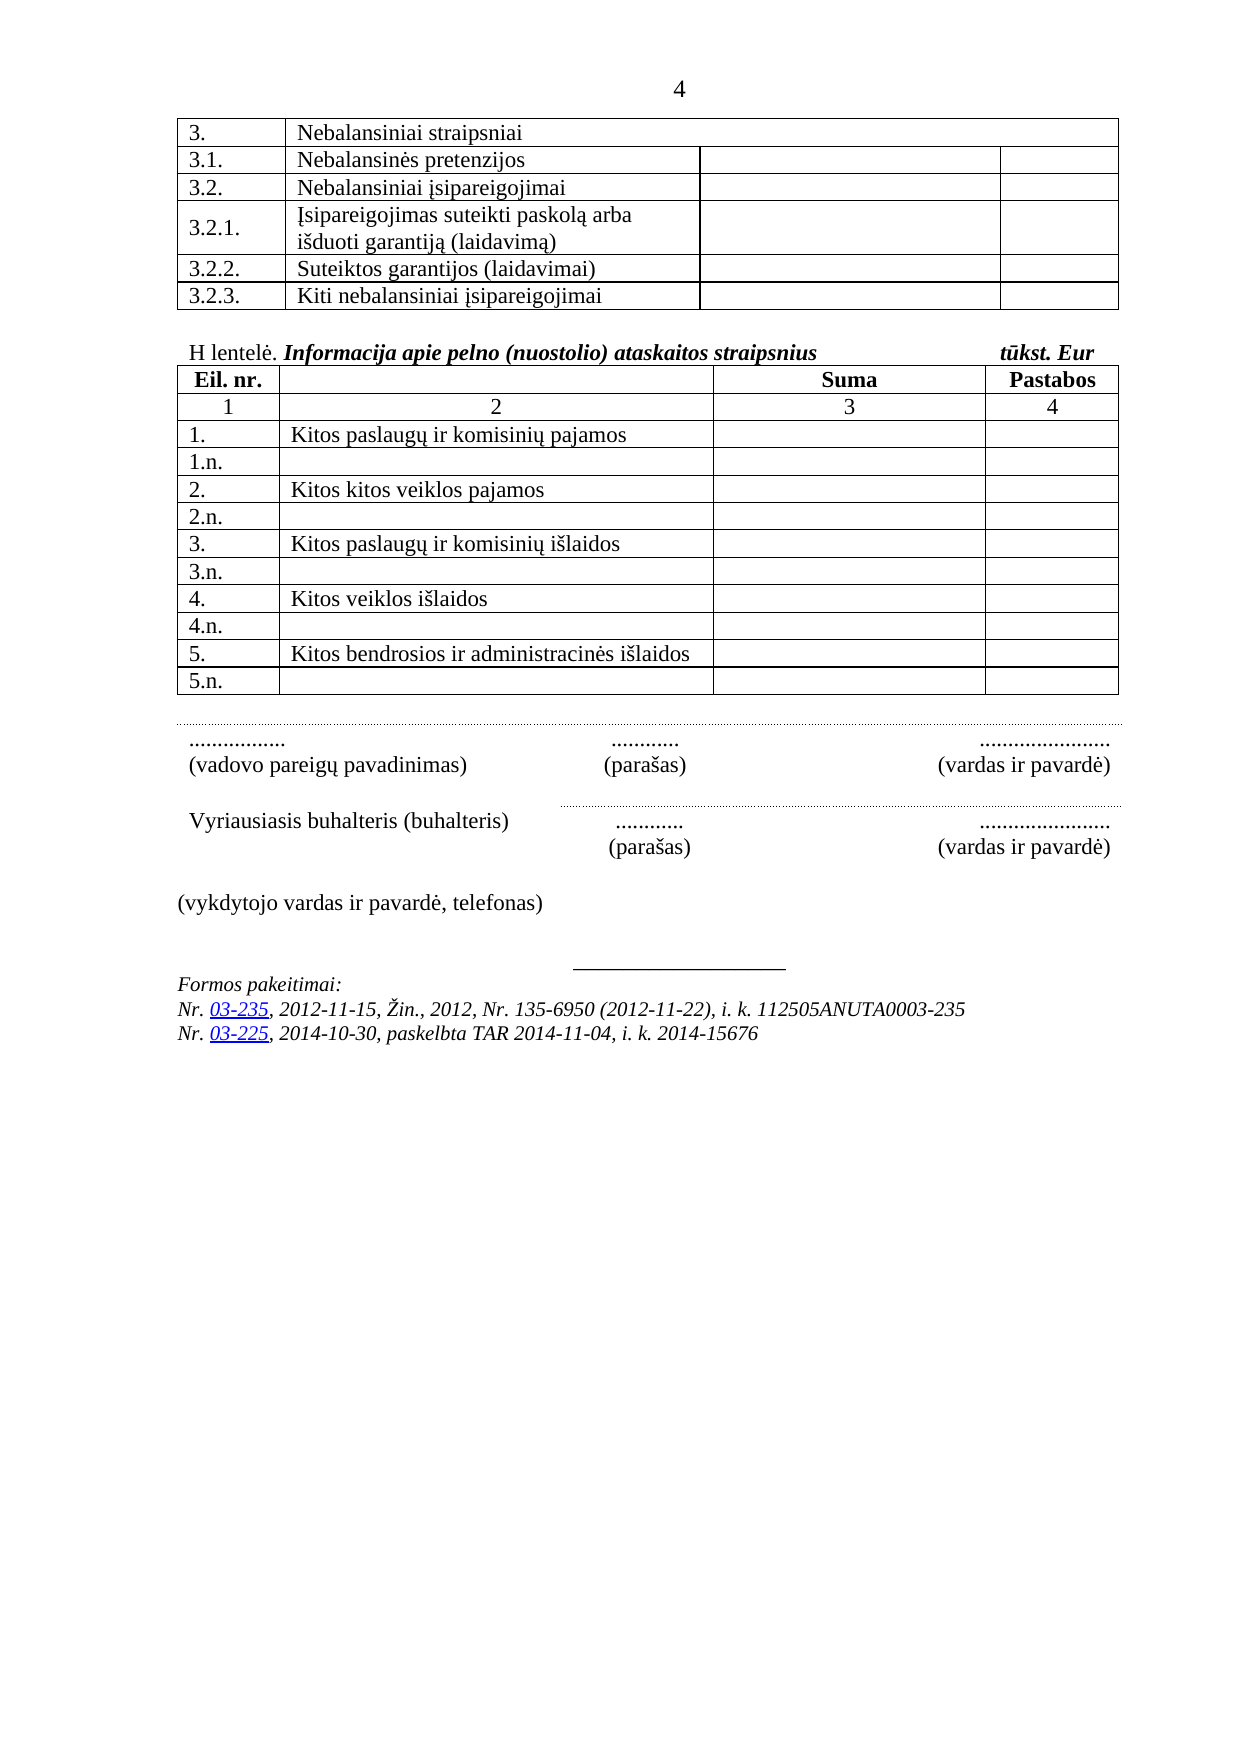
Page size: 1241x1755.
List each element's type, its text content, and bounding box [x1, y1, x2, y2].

table_cell 3.2.3. [178, 283, 285, 309]
text _________________ [177, 944, 1181, 972]
table_cell [701, 283, 1000, 309]
table_cell Nebalansinės pretenzijos [286, 147, 699, 173]
table_cell [714, 668, 985, 694]
table_cell [986, 421, 1118, 447]
table_cell 1.n. [178, 448, 279, 474]
table_cell [1001, 255, 1118, 281]
table_header tūkst. Eur [986, 339, 1119, 365]
table_header ................. (vadovo pareigų pavadinimas) [177, 724, 552, 777]
table_cell Kitos paslaugų ir komisinių pajamos [280, 421, 713, 447]
table_cell 5. [178, 640, 279, 666]
table_cell 3.n. [178, 558, 279, 584]
table_cell [280, 613, 713, 639]
table_cell [714, 421, 985, 447]
table_cell [280, 366, 713, 392]
table_cell [1001, 174, 1118, 200]
table_cell 3. [178, 530, 279, 557]
table_cell [701, 201, 1000, 254]
table_cell [280, 558, 713, 584]
table_cell Eil. nr. [178, 366, 279, 392]
table_cell Kitos veiklos išlaidos [280, 585, 713, 612]
table_cell 4. [178, 585, 279, 612]
text Nr. 03-235, 2012-11-15, Žin., 2012, Nr. 135-6950 (2012-11-22), i. k. 112505ANUTA0003-235 [177, 996, 1181, 1021]
table_cell [1001, 201, 1118, 254]
table_cell 1. [178, 421, 279, 447]
table_cell Kiti nebalansiniai įsipareigojimai [286, 283, 699, 309]
table_cell [986, 558, 1118, 584]
table_cell Kitos bendrosios ir administracinės išlaidos [280, 640, 713, 666]
text Formos pakeitimai: [177, 972, 1181, 996]
table_header ............ (parašas) [561, 806, 738, 860]
table_cell Pastabos [986, 366, 1118, 392]
table_cell 2. [178, 476, 279, 502]
table_cell [701, 174, 1000, 200]
table_cell Suma [714, 366, 985, 392]
table_cell [986, 476, 1118, 502]
table_cell [986, 530, 1118, 557]
table_header ....................... (vardas ir pavardė) [739, 724, 1122, 777]
table_cell [714, 448, 985, 474]
table_header H lentelė. Informacija apie pelno (nuostolio) ataskaitos straipsnius [177, 339, 986, 365]
table_cell [986, 503, 1118, 529]
table_cell Suteiktos garantijos (laidavimai) [286, 255, 699, 281]
table_cell [986, 640, 1118, 666]
table_cell 4.n. [178, 613, 279, 639]
table_cell 4 [986, 394, 1118, 420]
table_cell Kitos paslaugų ir komisinių išlaidos [280, 530, 713, 557]
table_cell 5.n. [178, 668, 279, 694]
table_cell 3.1. [178, 147, 285, 173]
table_cell [986, 448, 1118, 474]
table_cell 3.2.1. [178, 201, 285, 254]
table_cell [280, 503, 713, 529]
table_cell [701, 147, 1000, 173]
table_cell [986, 668, 1118, 694]
table_cell [986, 585, 1118, 612]
table_cell [280, 448, 713, 474]
table_cell Kitos kitos veiklos pajamos [280, 476, 713, 502]
table_cell [280, 668, 713, 694]
table_cell 3 [714, 394, 985, 420]
table_header ............ (parašas) [552, 724, 738, 777]
table_cell [714, 476, 985, 502]
table_cell 3.2. [178, 174, 285, 200]
table_cell Įsipareigojimas suteikti paskolą arba išduoti garantiją (laidavimą) [286, 201, 699, 254]
text (vykdytojo vardas ir pavardė, telefonas) [177, 888, 1181, 915]
table_cell [714, 640, 985, 666]
table_cell 2.n. [178, 503, 279, 529]
table_cell [1001, 283, 1118, 309]
table_cell Nebalansiniai straipsniai [286, 119, 1118, 146]
table_header ....................... (vardas ir pavardė) [739, 806, 1122, 860]
table_cell [1001, 147, 1118, 173]
table_cell [714, 613, 985, 639]
table_cell 1 [178, 394, 279, 420]
table_cell [986, 613, 1118, 639]
table_cell Nebalansiniai įsipareigojimai [286, 174, 699, 200]
text Nr. 03-225, 2014-10-30, paskelbta TAR 2014-11-04, i. k. 2014-15676 [177, 1021, 1181, 1044]
table_cell [714, 503, 985, 529]
table_cell [714, 530, 985, 557]
table_cell [714, 558, 985, 584]
table_header Vyriausiasis buhalteris (buhalteris) [177, 806, 561, 860]
table_cell [701, 255, 1000, 281]
table_cell 3. [178, 119, 285, 146]
table_cell [714, 585, 985, 612]
table_cell 3.2.2. [178, 255, 285, 281]
table_cell 2 [280, 394, 713, 420]
